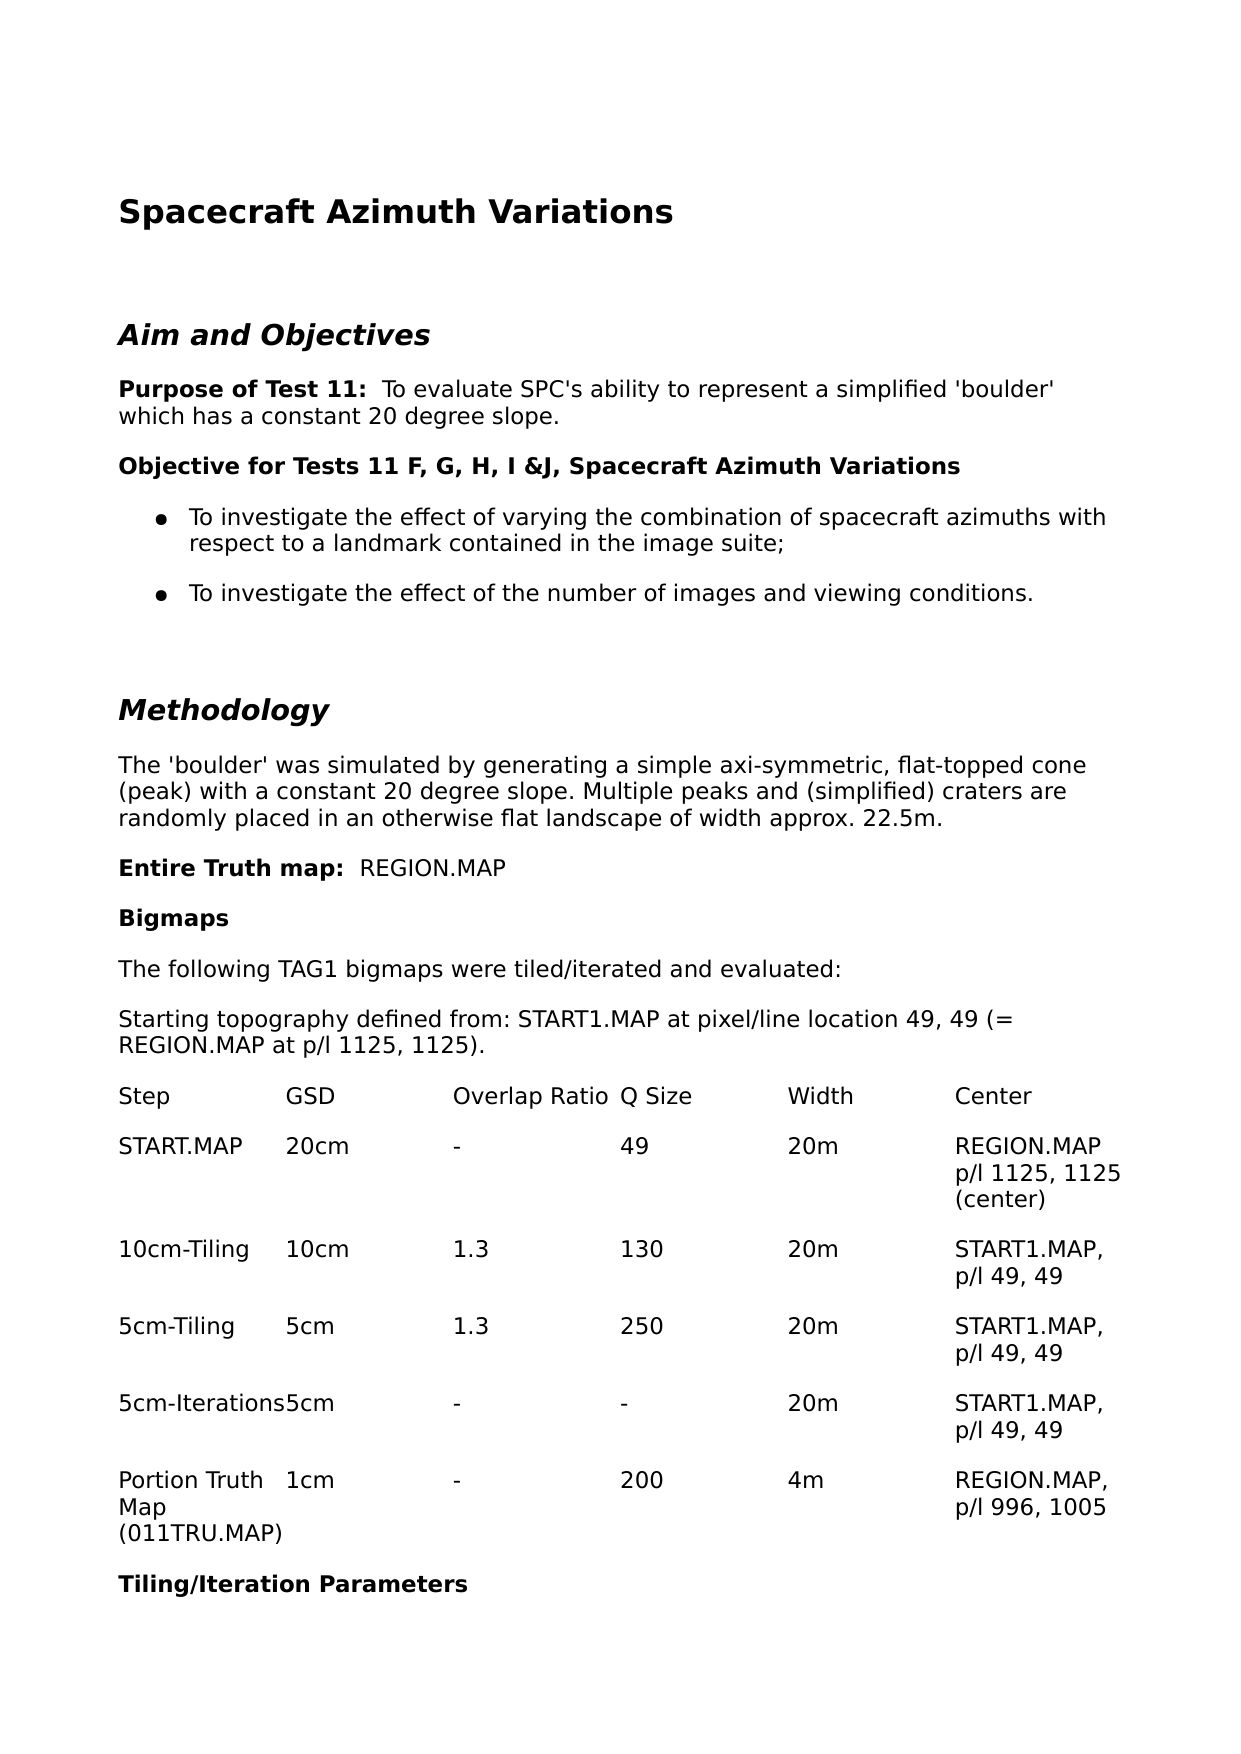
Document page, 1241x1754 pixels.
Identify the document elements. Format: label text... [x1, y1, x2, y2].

table_cell 130 [620, 1225, 787, 1302]
text Objective for Tests 11 F, G, H, I &J, Spacecraft Azimuth Variations [118, 453, 1122, 480]
table_cell - [453, 1379, 620, 1456]
table_header Overlap Ratio [453, 1071, 620, 1121]
table_cell 5cm [285, 1379, 453, 1456]
table_cell REGION.MAP p/l 1125, 1125 (center) [955, 1121, 1122, 1225]
table_cell 250 [620, 1302, 787, 1379]
table_cell - [453, 1456, 620, 1559]
table_cell 4m [787, 1456, 954, 1559]
table_cell 10cm [285, 1225, 453, 1302]
table_cell 1.3 [453, 1225, 620, 1302]
table_cell 20cm [285, 1121, 453, 1225]
table_cell 5cm [285, 1302, 453, 1379]
table_cell START1.MAP, p/l 49, 49 [955, 1302, 1122, 1379]
table_cell Portion Truth Map (011TRU.MAP) [118, 1456, 285, 1559]
text Entire Truth map: REGION.MAP [118, 855, 1122, 882]
table_header Center [955, 1071, 1122, 1121]
table_cell 1cm [285, 1456, 453, 1559]
subtitle Spacecraft Azimuth Variations [118, 193, 1122, 231]
table_cell 5cm-Iterations [118, 1379, 285, 1456]
table_cell START.MAP [118, 1121, 285, 1225]
table_cell 5cm-Tiling [118, 1302, 285, 1379]
text The following TAG1 bigmaps were tiled/iterated and evaluated: [118, 956, 1122, 982]
table_header GSD [285, 1071, 453, 1121]
list To investigate the effect of varying the combination of spacecraft azimuths with respect to a landmark contained in the image suite; [153, 504, 1122, 557]
table_cell - [453, 1121, 620, 1225]
table_cell 49 [620, 1121, 787, 1225]
table_cell 20m [787, 1225, 954, 1302]
subtitle Aim and Objectives [118, 319, 1122, 352]
table_cell 200 [620, 1456, 787, 1559]
text Bigmaps [118, 906, 1122, 932]
text The 'boulder' was simulated by generating a simple axi-symmetric, flat-topped cone (peak) with a constant 20 degree slope. Multiple peaks and (simplified) craters are randomly placed in an otherwise flat landscape of width approx. 22.5m. [118, 752, 1122, 832]
subtitle Methodology [118, 694, 1122, 728]
table_header Step [118, 1071, 285, 1121]
table_header Q Size [620, 1071, 787, 1121]
table_header Width [787, 1071, 954, 1121]
table_cell 10cm-Tiling [118, 1225, 285, 1302]
table_cell REGION.MAP, p/l 996, 1005 [955, 1456, 1122, 1559]
text Purpose of Test 11: To evaluate SPC's ability to represent a simplified 'boulder' which has a constant 20 degree slope. [118, 377, 1122, 430]
list To investigate the effect of the number of images and viewing conditions. [153, 581, 1122, 607]
table_cell START1.MAP, p/l 49, 49 [955, 1225, 1122, 1302]
table_cell 20m [787, 1379, 954, 1456]
table_cell 20m [787, 1302, 954, 1379]
table_cell 1.3 [453, 1302, 620, 1379]
text Starting topography defined from: START1.MAP at pixel/line location 49, 49 (= REGION.MAP at p/l 1125, 1125). [118, 1006, 1122, 1059]
table_cell 20m [787, 1121, 954, 1225]
table_cell - [620, 1379, 787, 1456]
text Tiling/Iteration Parameters [118, 1571, 1122, 1597]
table_cell START1.MAP, p/l 49, 49 [955, 1379, 1122, 1456]
